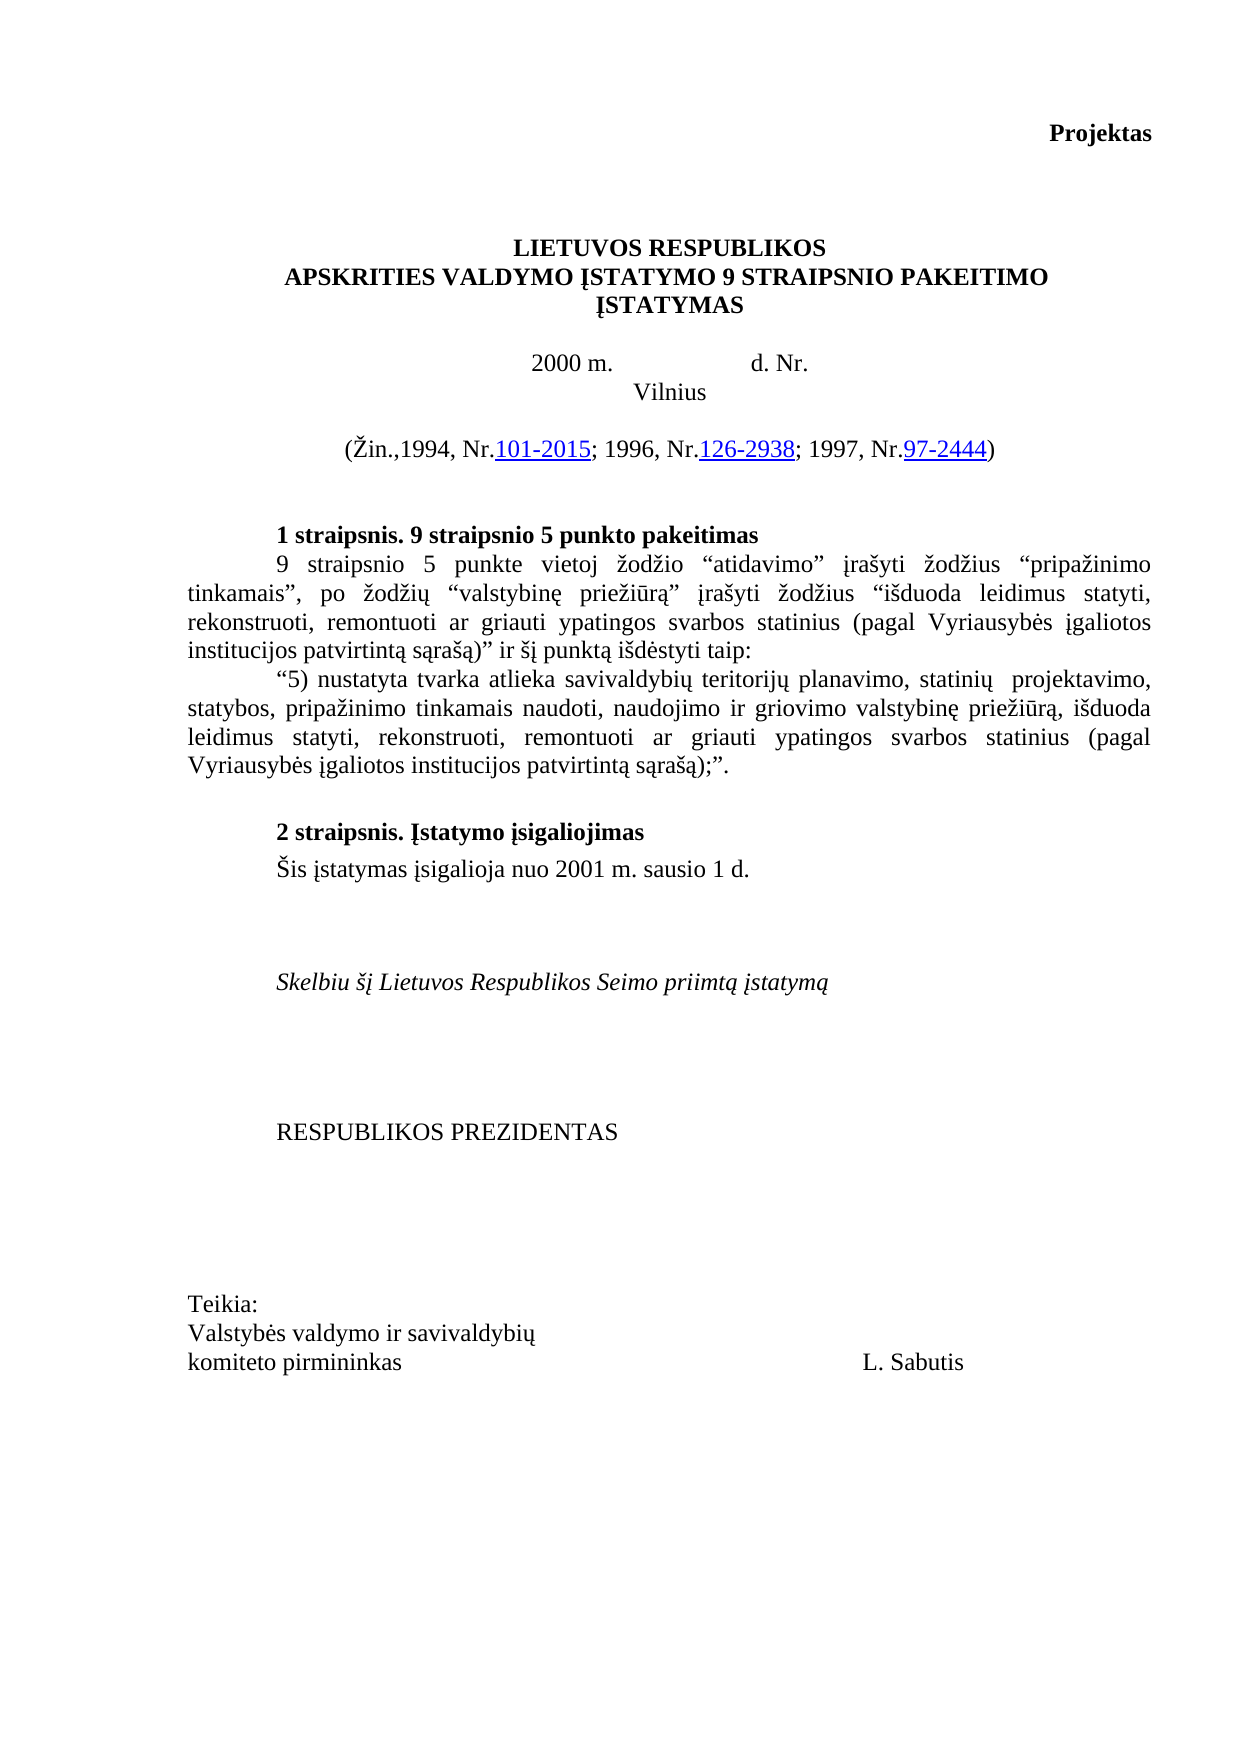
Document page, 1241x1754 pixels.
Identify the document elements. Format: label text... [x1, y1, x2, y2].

text 9 straipsnio 5 punkte vietoj žodžio “atidavimo” įrašyti žodžius “pripažinimo tinkamais”, po žodžių “valstybinę priežiūrą” įrašyti žodžius “išduoda leidimus statyti, rekonstruoti, remontuoti ar griauti ypatingos svarbos statinius (pagal Vyriausybės įgaliotos institucijos patvirtintą sąrašą)” ir šį punktą išdėstyti taip: [187, 549, 1152, 664]
text “5) nustatyta tvarka atlieka savivaldybių teritorijų planavimo, statinių projektavimo, statybos, pripažinimo tinkamais naudoti, naudojimo ir griovimo valstybinę priežiūrą, išduoda leidimus statyti, rekonstruoti, remontuoti ar griauti ypatingos svarbos statinius (pagal Vyriausybės įgaliotos institucijos patvirtintą sąrašą);”. [187, 664, 1152, 779]
text Vilnius [187, 377, 1152, 406]
text Teikia: [187, 1289, 1152, 1318]
text 2000 m. d. Nr. [187, 348, 1152, 377]
text Šis įstatymas įsigalioja nuo 2001 m. sausio 1 d. [187, 846, 1152, 883]
text ĮSTATYMAS [187, 291, 1152, 319]
text Valstybės valdymo ir savivaldybių [187, 1318, 1152, 1347]
text Projektas [187, 118, 1152, 147]
text 2 straipsnis. Įstatymo įsigaliojimas [187, 808, 1152, 846]
text (Žin.,1994, Nr.101-2015; 1996, Nr.126-2938; 1997, Nr.97-2444) [187, 434, 1152, 463]
text 1 straipsnis. 9 straipsnio 5 punkto pakeitimas [187, 521, 1152, 549]
text RESPUBLIKOS PREZIDENTAS [187, 1108, 1152, 1146]
text Skelbiu šį Lietuvos Respublikos Seimo priimtą įstatymą [187, 958, 1152, 996]
text komiteto pirmininkas L. Sabutis [187, 1347, 1152, 1376]
text LIETUVOS RESPUBLIKOS [187, 233, 1152, 262]
text APSKRITIES VALDYMO Įstatymo 9 straipsnio PAKEITIMO [187, 262, 1152, 291]
